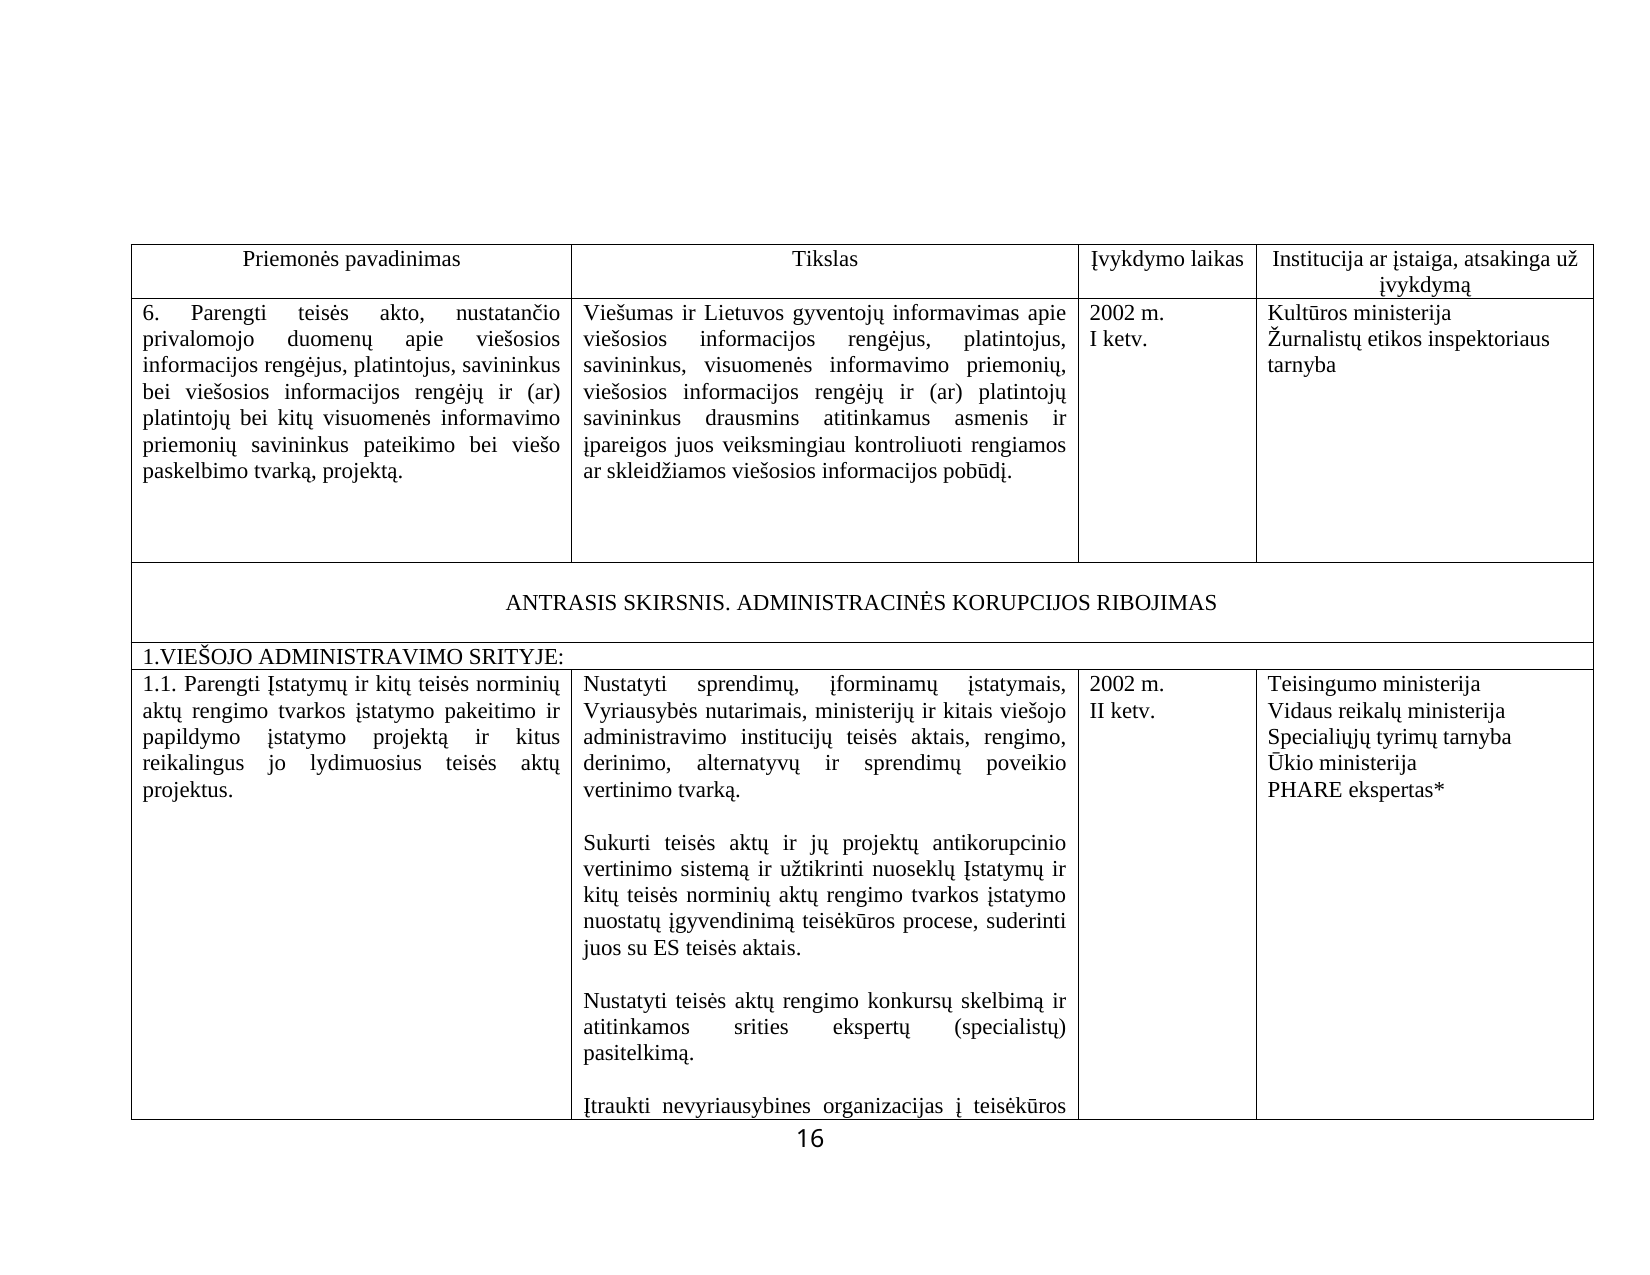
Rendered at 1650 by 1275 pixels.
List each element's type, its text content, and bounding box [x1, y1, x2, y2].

table_cell Kultūros ministerija Žurnalistų etikos inspektoriaus tarnyba [1257, 299, 1593, 562]
table_cell Nustatyti sprendimų, įforminamų įstatymais, Vyriausybės nutarimais, ministerijų ir kitais viešojo administravimo institucijų teisės aktais, rengimo, derinimo, alternatyvų ir sprendimų poveikio vertinimo tvarką. Sukurti teisės aktų ir jų projektų antikorupcinio vertinimo sistemą ir užtikrinti nuoseklų Įstatymų ir kitų teisės norminių aktų rengimo tvarkos įstatymo nuostatų įgyvendinimą teisėkūros procese, suderinti juos su ES teisės aktais. Nustatyti teisės aktų rengimo konkursų skelbimą ir atitinkamos srities ekspertų (specialistų) pasitelkimą. Įtraukti nevyriausybines organizacijas į teisėkūros [572, 670, 1078, 1118]
table_cell 6. Parengti teisės akto, nustatančio privalomojo duomenų apie viešosios informacijos rengėjus, platintojus, savininkus bei viešosios informacijos rengėjų ir (ar) platintojų bei kitų visuomenės informavimo priemonių savininkus pateikimo bei viešo paskelbimo tvarką, projektą. [132, 299, 571, 562]
table_cell 2002 m. II ketv. [1079, 670, 1256, 1118]
table_cell 1.1. Parengti Įstatymų ir kitų teisės norminių aktų rengimo tvarkos įstatymo pakeitimo ir papildymo įstatymo projektą ir kitus reikalingus jo lydimuosius teisės aktų projektus. [132, 670, 571, 1118]
table_cell ANTRASIS SKIRSNIS. ADMINISTRACINĖS KORUPCIJOS RIBOJIMAS [132, 563, 1593, 642]
table_header Tikslas [572, 245, 1078, 298]
table_cell 2002 m. I ketv. [1079, 299, 1256, 562]
table_header Institucija ar įstaiga, atsakinga už įvykdymą [1257, 245, 1593, 298]
table_header Priemonės pavadinimas [132, 245, 571, 298]
table_cell Teisingumo ministerija Vidaus reikalų ministerija Specialiųjų tyrimų tarnyba Ūkio ministerija PHARE ekspertas* [1257, 670, 1593, 1118]
table_cell 1.VIEŠOJO ADMINISTRAVIMO SRITYJE: [132, 643, 1593, 669]
table_cell Viešumas ir Lietuvos gyventojų informavimas apie viešosios informacijos rengėjus, platintojus, savininkus, visuomenės informavimo priemonių, viešosios informacijos rengėjų ir (ar) platintojų savininkus drausmins atitinkamus asmenis ir įpareigos juos veiksmingiau kontroliuoti rengiamos ar skleidžiamos viešosios informacijos pobūdį. [572, 299, 1078, 562]
table_header Įvykdymo laikas [1079, 245, 1256, 298]
